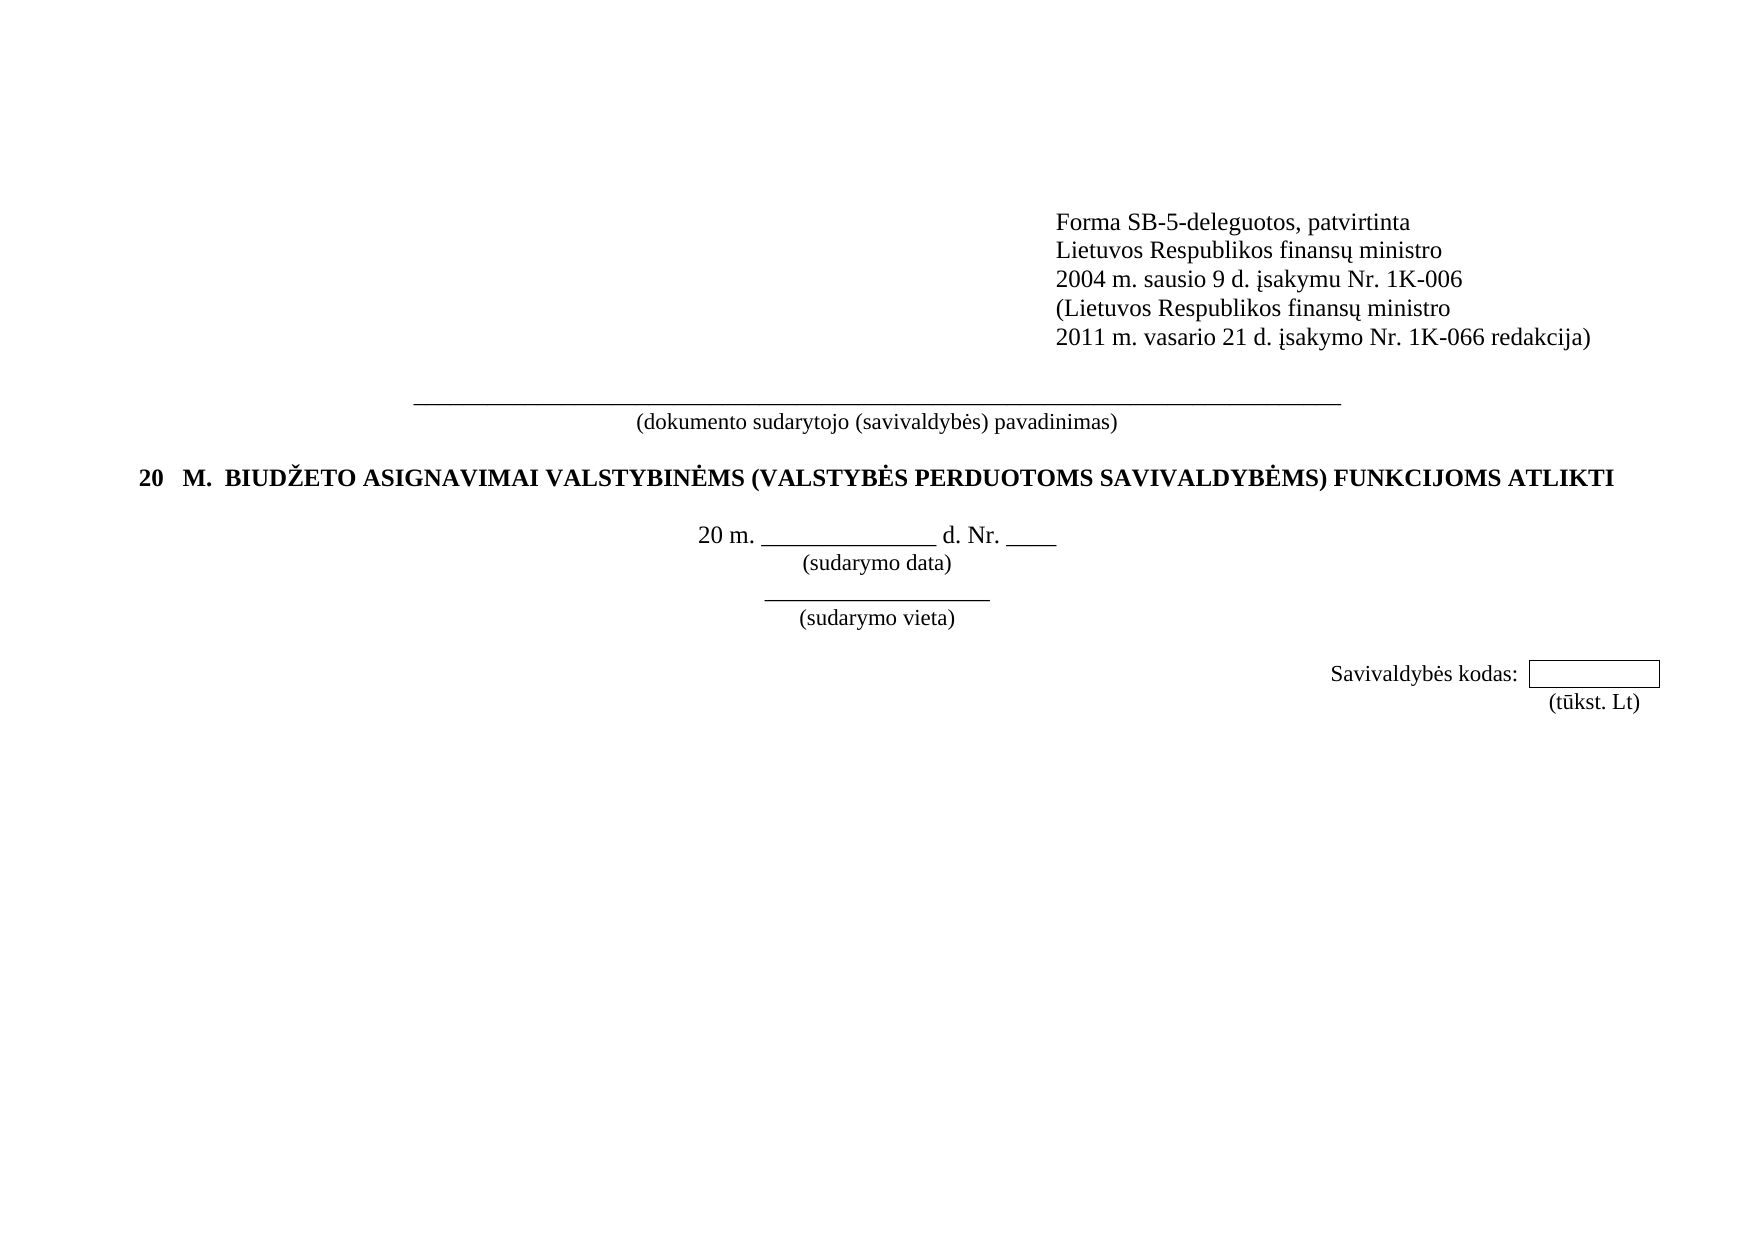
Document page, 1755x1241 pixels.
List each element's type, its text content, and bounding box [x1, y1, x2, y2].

text 2004 m. sausio 9 d. įsakymu Nr. 1K-006 [1056, 264, 1636, 293]
text 2011 m. vasario 21 d. įsakymo Nr. 1K-066 redakcija) [1056, 322, 1636, 350]
table_cell [118, 687, 400, 714]
table_cell (tūkst. Lt) [1529, 688, 1659, 714]
text __________________ [118, 576, 1636, 604]
text (sudarymo vieta) [118, 604, 1636, 631]
table_cell [400, 687, 1529, 714]
table_header [118, 660, 400, 687]
text (dokumento sudarytojo (savivaldybės) pavadinimas) [118, 408, 1636, 434]
table_header [1530, 661, 1659, 687]
text 20 M. BIUDŽETO ASIGNAVIMAI VALSTYBINĖMS (VALSTYBĖS PERDUOTOMS SAVIVALDYBĖMS) FUNKCIJOMS ATLIKTI [118, 463, 1636, 492]
text 20 m. ______________ d. Nr. ____ [118, 521, 1636, 549]
text _ [118, 379, 1636, 408]
text (sudarymo data) [118, 549, 1636, 576]
text Forma SB-5-deleguotos, patvirtinta [1056, 207, 1636, 235]
text Lietuvos Respublikos finansų ministro [1056, 235, 1636, 264]
table_header Savivaldybės kodas: [400, 660, 1529, 687]
text (Lietuvos Respublikos finansų ministro [1056, 293, 1636, 322]
